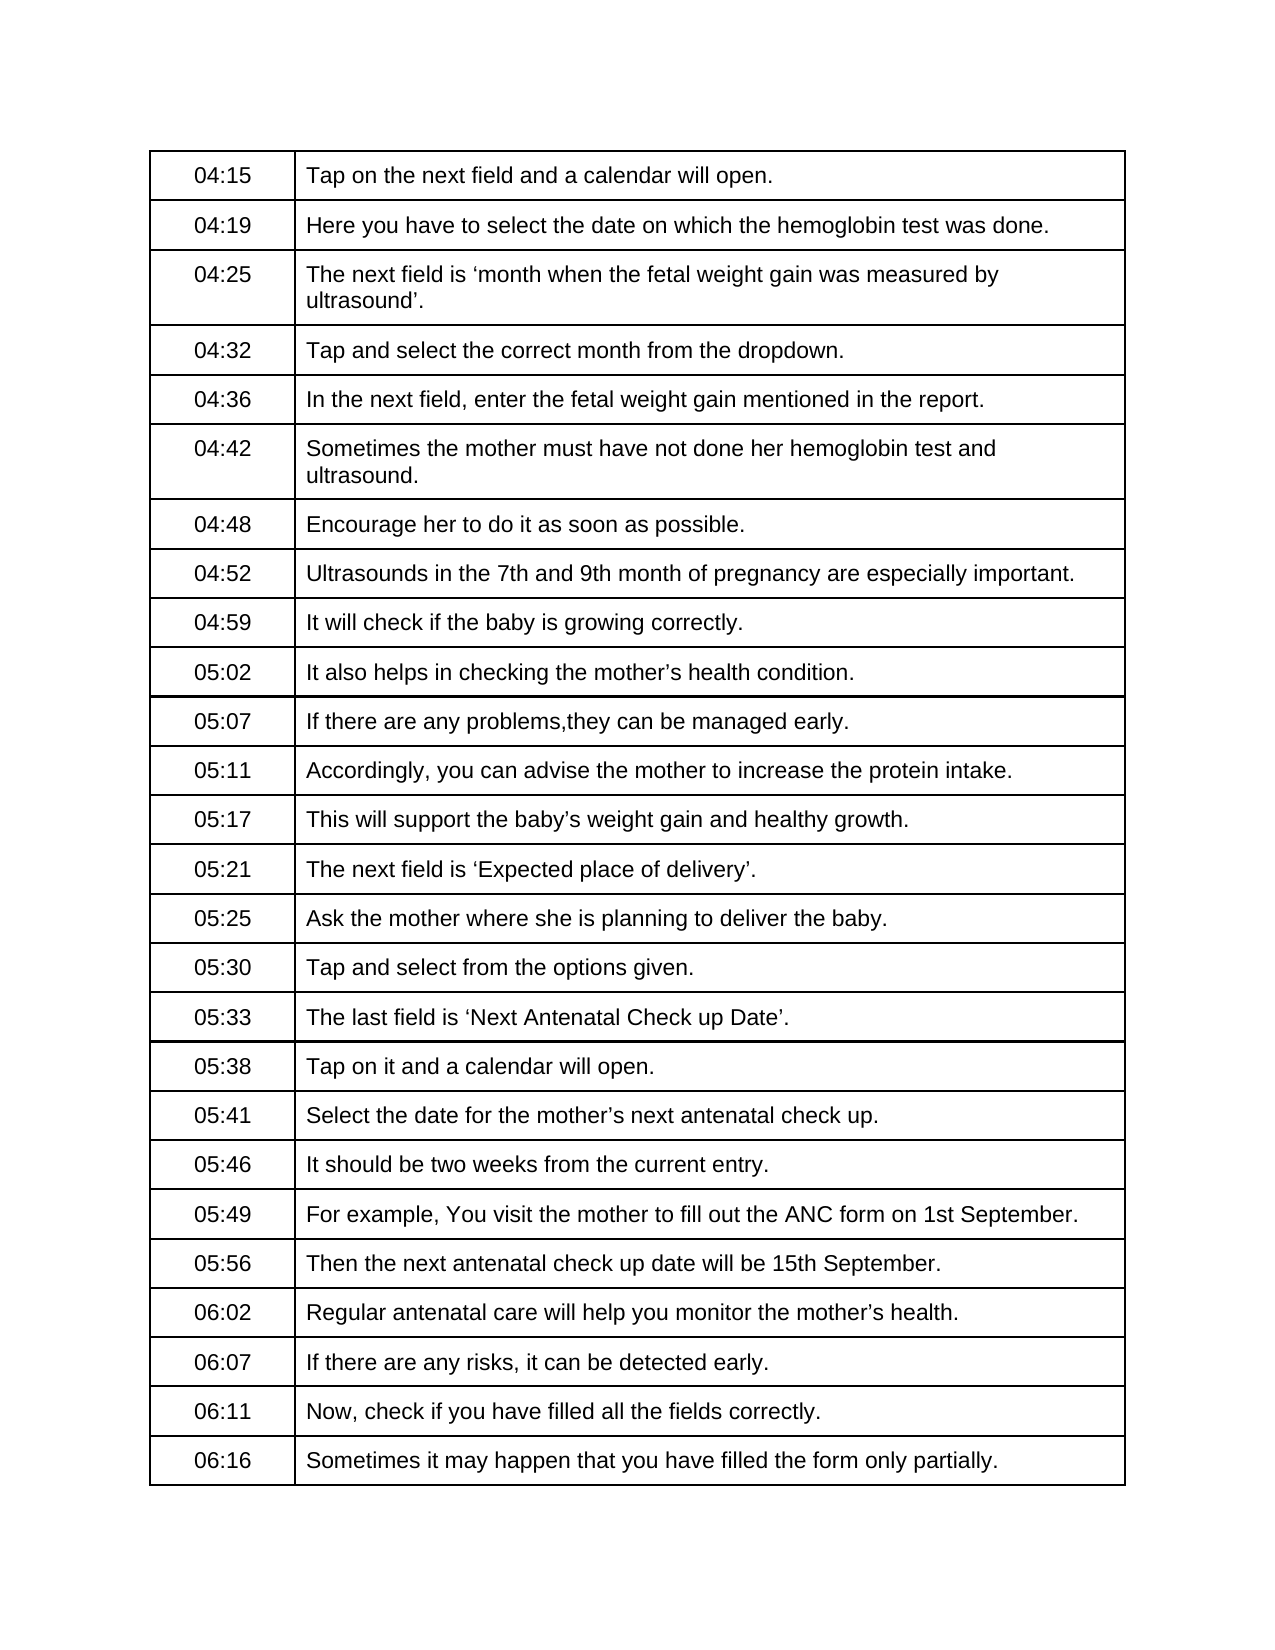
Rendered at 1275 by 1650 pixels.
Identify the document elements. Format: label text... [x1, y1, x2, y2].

table_cell This will support the baby’s weight gain and healthy growth. [296, 796, 1124, 843]
table_cell 06:07 [151, 1338, 294, 1385]
table_cell 05:02 [151, 648, 294, 695]
table_cell 04:42 [151, 425, 294, 498]
table_cell Ask the mother where she is planning to deliver the baby. [296, 895, 1124, 942]
table_cell 05:07 [151, 698, 294, 745]
table_cell 05:49 [151, 1190, 294, 1237]
table_cell 05:25 [151, 895, 294, 942]
table_cell 05:30 [151, 944, 294, 991]
table_cell 04:15 [151, 152, 294, 199]
table_cell 05:46 [151, 1141, 294, 1188]
table_cell 04:25 [151, 251, 294, 324]
table_cell The next field is ‘month when the fetal weight gain was measured by ultrasound’. [296, 251, 1124, 324]
table_cell 04:36 [151, 376, 294, 423]
table_cell Sometimes it may happen that you have filled the form only partially. [296, 1437, 1124, 1484]
table_cell Sometimes the mother must have not done her hemoglobin test and ultrasound. [296, 425, 1124, 498]
table_cell Tap on the next field and a calendar will open. [296, 152, 1124, 199]
table_cell Tap and select from the options given. [296, 944, 1124, 991]
table_cell 05:38 [151, 1043, 294, 1089]
table_cell Here you have to select the date on which the hemoglobin test was done. [296, 201, 1124, 248]
table_cell 04:48 [151, 500, 294, 548]
table_cell The last field is ‘Next Antenatal Check up Date’. [296, 993, 1124, 1040]
table_cell If there are any problems,they can be managed early. [296, 698, 1124, 745]
table_cell 05:56 [151, 1240, 294, 1287]
table_cell Tap and select the correct month from the dropdown. [296, 326, 1124, 373]
table_cell 04:19 [151, 201, 294, 248]
table_cell In the next field, enter the fetal weight gain mentioned in the report. [296, 376, 1124, 423]
table_cell Tap on it and a calendar will open. [296, 1043, 1124, 1089]
table_cell 06:11 [151, 1387, 294, 1434]
table_cell Select the date for the mother’s next antenatal check up. [296, 1092, 1124, 1139]
table_cell It also helps in checking the mother’s health condition. [296, 648, 1124, 695]
table_cell 06:16 [151, 1437, 294, 1484]
table_cell 06:02 [151, 1289, 294, 1336]
table_cell 04:52 [151, 550, 294, 597]
table_cell For example, You visit the mother to fill out the ANC form on 1st September. [296, 1190, 1124, 1237]
table_cell 04:32 [151, 326, 294, 373]
table_cell Accordingly, you can advise the mother to increase the protein intake. [296, 747, 1124, 794]
table_cell Now, check if you have filled all the fields correctly. [296, 1387, 1124, 1434]
table_cell 05:41 [151, 1092, 294, 1139]
table_cell Then the next antenatal check up date will be 15th September. [296, 1240, 1124, 1287]
table_cell The next field is ‘Expected place of delivery’. [296, 845, 1124, 892]
table_cell Encourage her to do it as soon as possible. [296, 500, 1124, 548]
table_cell 05:11 [151, 747, 294, 794]
table_cell 05:33 [151, 993, 294, 1040]
table_cell 05:17 [151, 796, 294, 843]
table_cell 05:21 [151, 845, 294, 892]
table_cell If there are any risks, it can be detected early. [296, 1338, 1124, 1385]
table_cell Ultrasounds in the 7th and 9th month of pregnancy are especially important. [296, 550, 1124, 597]
table_cell It will check if the baby is growing correctly. [296, 599, 1124, 646]
table_cell 04:59 [151, 599, 294, 646]
table_cell Regular antenatal care will help you monitor the mother’s health. [296, 1289, 1124, 1336]
table_cell It should be two weeks from the current entry. [296, 1141, 1124, 1188]
